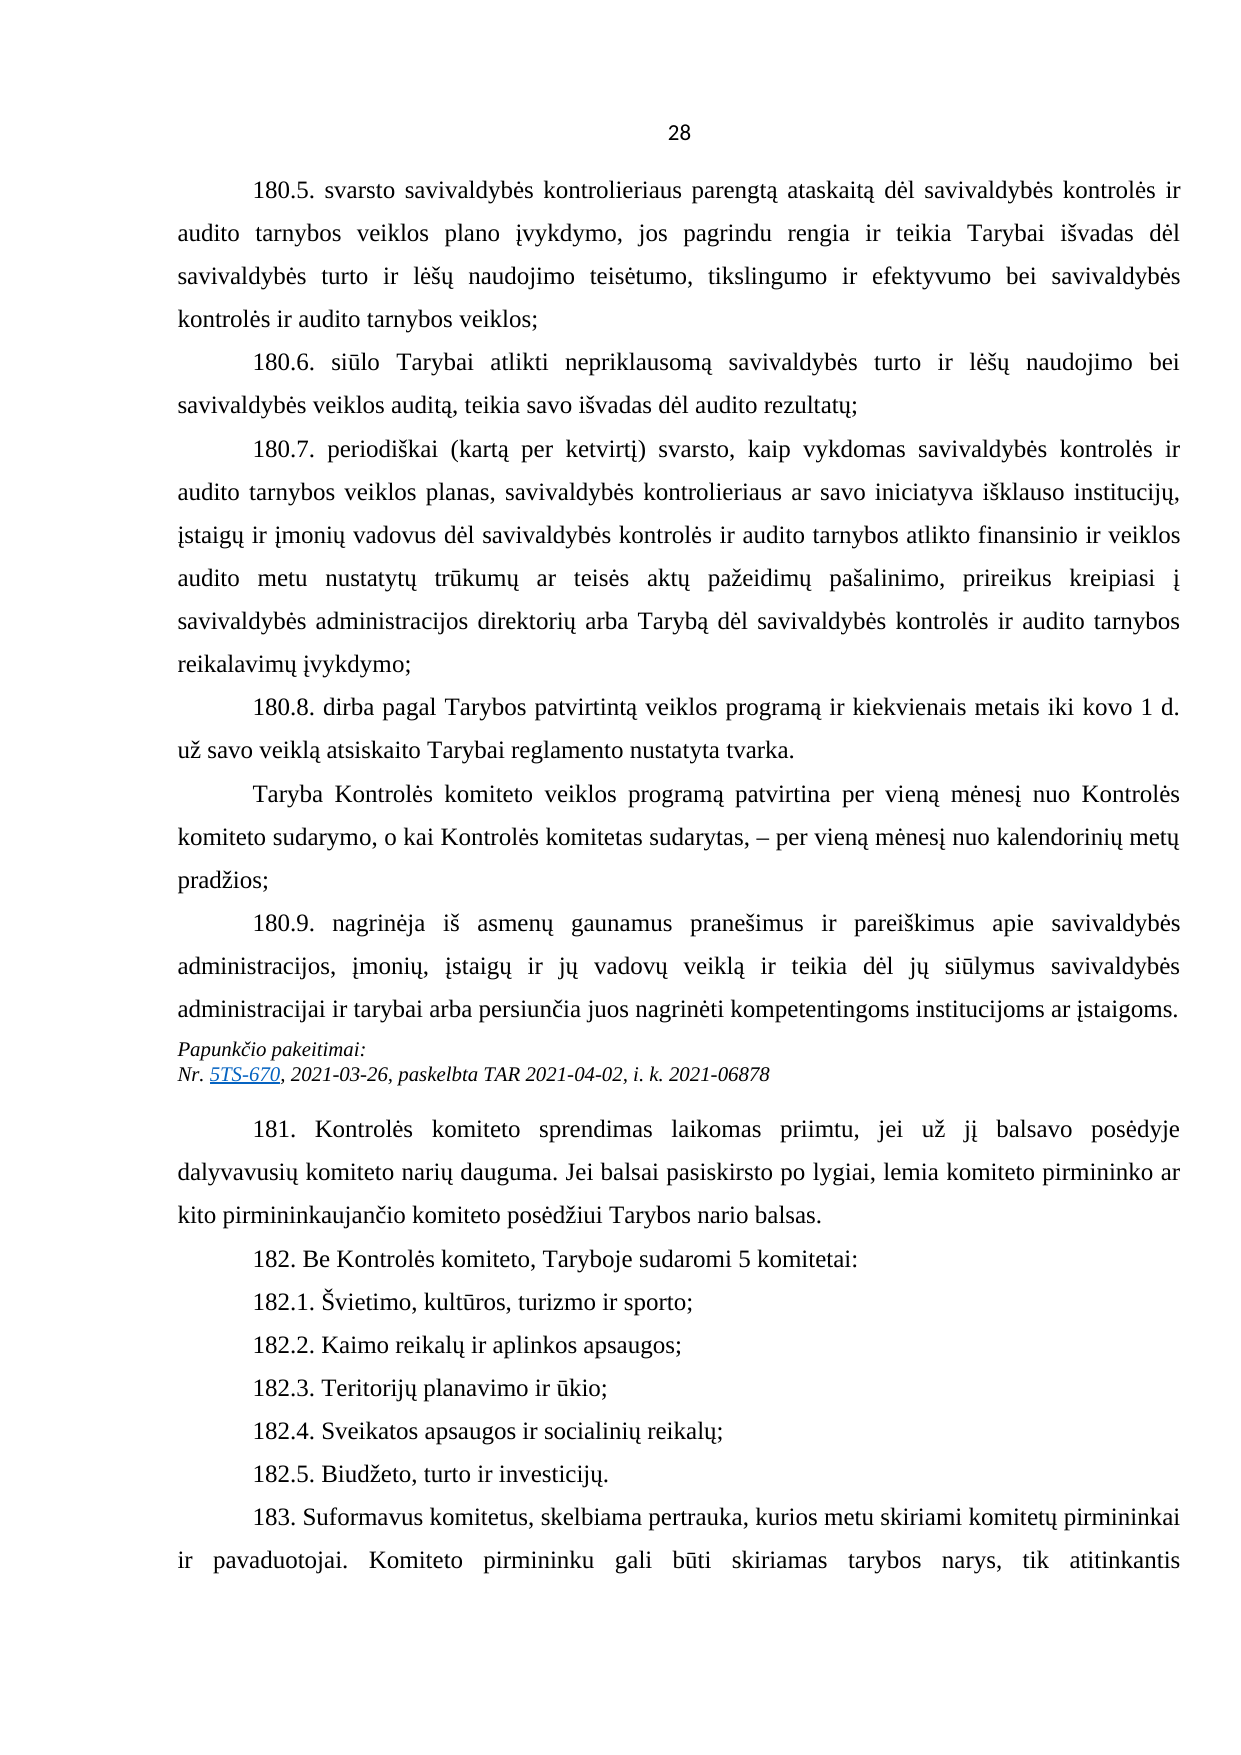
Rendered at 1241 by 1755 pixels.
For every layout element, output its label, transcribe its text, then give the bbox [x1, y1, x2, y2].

text 182.3. Teritorijų planavimo ir ūkio; [177, 1373, 1181, 1402]
text 180.7. periodiškai (kartą per ketvirtį) svarsto, kaip vykdomas savivaldybės kontrolės ir audito tarnybos veiklos planas, savivaldybės kontrolieriaus ar savo iniciatyva išklauso institucijų, įstaigų ir įmonių vadovus dėl savivaldybės kontrolės ir audito tarnybos atlikto finansinio ir veiklos audito metu nustatytų trūkumų ar teisės aktų pažeidimų pašalinimo, prireikus kreipiasi į savivaldybės administracijos direktorių arba Tarybą dėl savivaldybės kontrolės ir audito tarnybos reikalavimų įvykdymo; [177, 434, 1181, 678]
text 180.9. nagrinėja iš asmenų gaunamus pranešimus ir pareiškimus apie savivaldybės administracijos, įmonių, įstaigų ir jų vadovų veiklą ir teikia dėl jų siūlymus savivaldybės administracijai ir tarybai arba persiunčia juos nagrinėti kompetentingoms institucijoms ar įstaigoms. [177, 908, 1181, 1023]
text 180.5. svarsto savivaldybės kontrolieriaus parengtą ataskaitą dėl savivaldybės kontrolės ir audito tarnybos veiklos plano įvykdymo, jos pagrindu rengia ir teikia Tarybai išvadas dėl savivaldybės turto ir lėšų naudojimo teisėtumo, tikslingumo ir efektyvumo bei savivaldybės kontrolės ir audito tarnybos veiklos; [177, 175, 1181, 333]
text Taryba Kontrolės komiteto veiklos programą patvirtina per vieną mėnesį nuo Kontrolės komiteto sudarymo, o kai Kontrolės komitetas sudarytas, – per vieną mėnesį nuo kalendorinių metų pradžios; [177, 779, 1181, 894]
text 180.8. dirba pagal Tarybos patvirtintą veiklos programą ir kiekvienais metais iki kovo 1 d. už savo veiklą atsiskaito Tarybai reglamento nustatyta tvarka. [177, 692, 1181, 764]
text 182.1. Švietimo, kultūros, turizmo ir sporto; [177, 1287, 1181, 1316]
text Nr. 5TS-670, 2021-03-26, paskelbta TAR 2021-04-02, i. k. 2021-06878 [177, 1061, 1181, 1086]
text 182.4. Sveikatos apsaugos ir socialinių reikalų; [177, 1416, 1181, 1445]
text 182. Be Kontrolės komiteto, Taryboje sudaromi 5 komitetai: [177, 1244, 1181, 1272]
text 180.6. siūlo Tarybai atlikti nepriklausomą savivaldybės turto ir lėšų naudojimo bei savivaldybės veiklos auditą, teikia savo išvadas dėl audito rezultatų; [177, 347, 1181, 419]
text 182.5. Biudžeto, turto ir investicijų. [177, 1459, 1181, 1488]
text 182.2. Kaimo reikalų ir aplinkos apsaugos; [177, 1330, 1181, 1359]
text 183. Suformavus komitetus, skelbiama pertrauka, kurios metu skiriami komitetų pirmininkai ir pavaduotojai. Komiteto pirmininku gali būti skiriamas tarybos narys, tik atitinkantis [177, 1502, 1181, 1574]
text 181. Kontrolės komiteto sprendimas laikomas priimtu, jei už jį balsavo posėdyje dalyvavusių komiteto narių dauguma. Jei balsai pasiskirsto po lygiai, lemia komiteto pirmininko ar kito pirmininkaujančio komiteto posėdžiui Tarybos nario balsas. [177, 1114, 1181, 1229]
text Papunkčio pakeitimai: [177, 1037, 1181, 1061]
